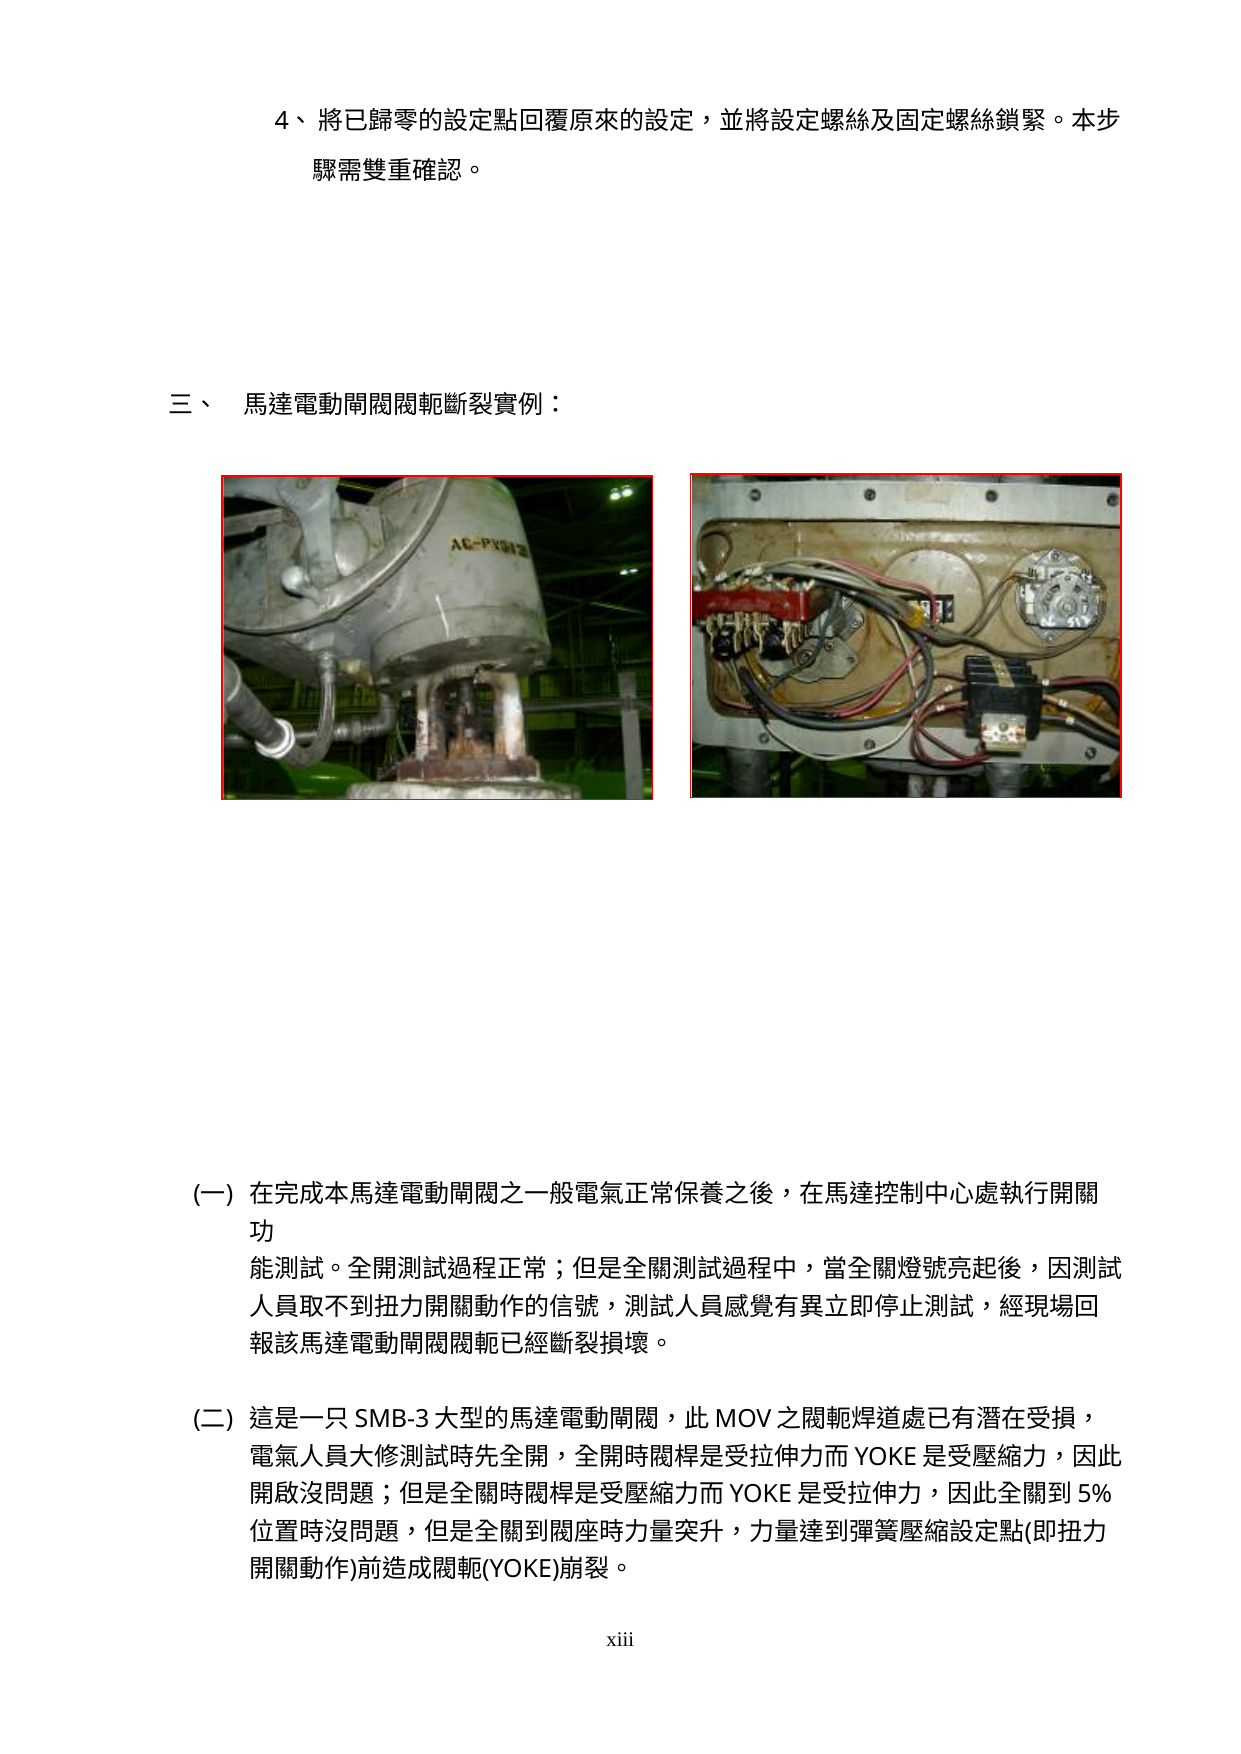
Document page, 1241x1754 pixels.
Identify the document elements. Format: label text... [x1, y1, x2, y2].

list 這是一只SMB-3大型的馬達電動閘閥，此MOV之閥軛焊道處已有潛在受損，電氣人員大修測試時先全開，全開時閥桿是受拉伸力而YOKE是受壓縮力，因此開啟沒問題；但是全關時閥桿是受壓縮力而YOKE是受拉伸力，因此全關到5%位置時沒問題，但是全關到閥座時力量突升，力量達到彈簧壓縮設定點(即扭力開關動作)前造成閥軛(YOKE)崩裂。 [193, 1398, 1122, 1586]
list 馬達電動閘閥閥軛斷裂實例： [168, 373, 1122, 423]
list 在完成本馬達電動閘閥之一般電氣正常保養之後，在馬達控制中心處執行開關功 [193, 1173, 1122, 1248]
list 將已歸零的設定點回覆原來的設定，並將設定螺絲及固定螺絲鎖緊。本步驟需雙重確認。 [274, 89, 1122, 189]
picture [713, 475, 1120, 797]
text 能測試。全開測試過程正常；但是全關測試過程中，當全關燈號亮起後，因測試人員取不到扭力開關動作的信號，測試人員感覺有異立即停止測試，經現場回報該馬達電動閘閥閥軛已經斷裂損壞。 [249, 1248, 1122, 1361]
picture [244, 477, 652, 799]
